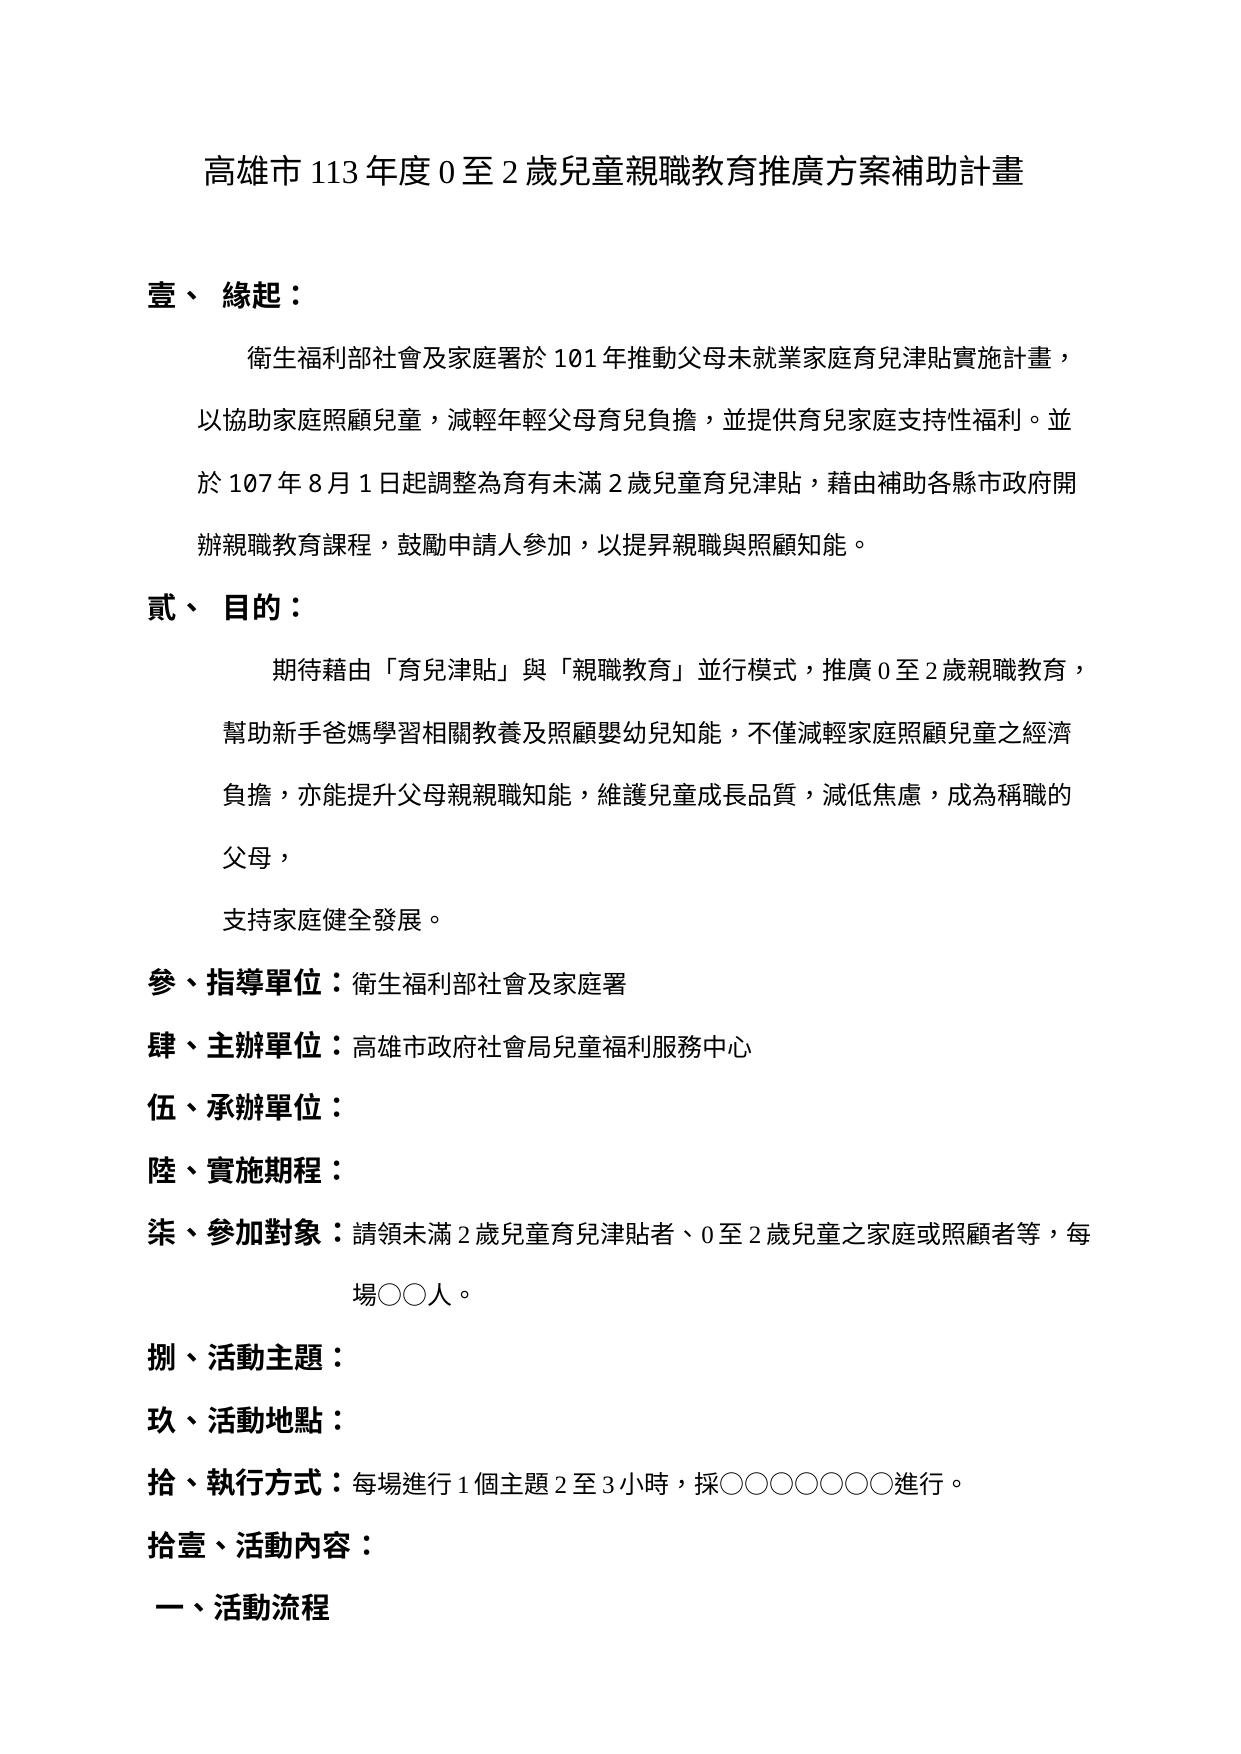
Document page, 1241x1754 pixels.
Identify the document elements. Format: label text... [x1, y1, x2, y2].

text 拾、執行方式：每場進行1個主題2至3小時，採○○○○○○○進行。 [148, 1439, 1092, 1502]
text 陸、實施期程： [148, 1127, 1092, 1189]
text 參、指導單位：衛生福利部社會及家庭署 [148, 939, 1092, 1002]
text 拾壹、活動內容： [148, 1502, 1092, 1564]
text 期待藉由「育兒津貼」與「親職教育」並行模式，推廣0至2歲親職教育，幫助新手爸媽學習相關教養及照顧嬰幼兒知能，不僅減輕家庭照顧兒童之經濟負擔，亦能提升父母親親職知能，維護兒童成長品質，減低焦慮，成為稱職的父母， [223, 627, 1092, 877]
text 伍、承辦單位： [148, 1064, 1092, 1127]
list 活動地點： [148, 1377, 1092, 1439]
list 目的： [148, 564, 1092, 627]
text 一、活動流程 [148, 1564, 1092, 1627]
text 高雄市113年度0至2歲兒童親職教育推廣方案補助計畫 [135, 127, 1092, 189]
text 肆、主辦單位：高雄市政府社會局兒童福利服務中心 [148, 1002, 1092, 1064]
text 支持家庭健全發展。 [223, 877, 1092, 939]
text 衛生福利部社會及家庭署於101年推動父母未就業家庭育兒津貼實施計畫，以協助家庭照顧兒童，減輕年輕父母育兒負擔，並提供育兒家庭支持性福利。並於107年8月1日起調整為育有未滿2歲兒童育兒津貼，藉由補助各縣市政府開辦親職教育課程，鼓勵申請人參加，以提昇親職與照顧知能。 [198, 314, 1092, 564]
list 活動主題： [148, 1314, 1092, 1377]
text 柒、參加對象：請領未滿2歲兒童育兒津貼者、0至2歲兒童之家庭或照顧者等，每場○○人。 [148, 1189, 1092, 1314]
list 緣起： [148, 252, 1092, 314]
